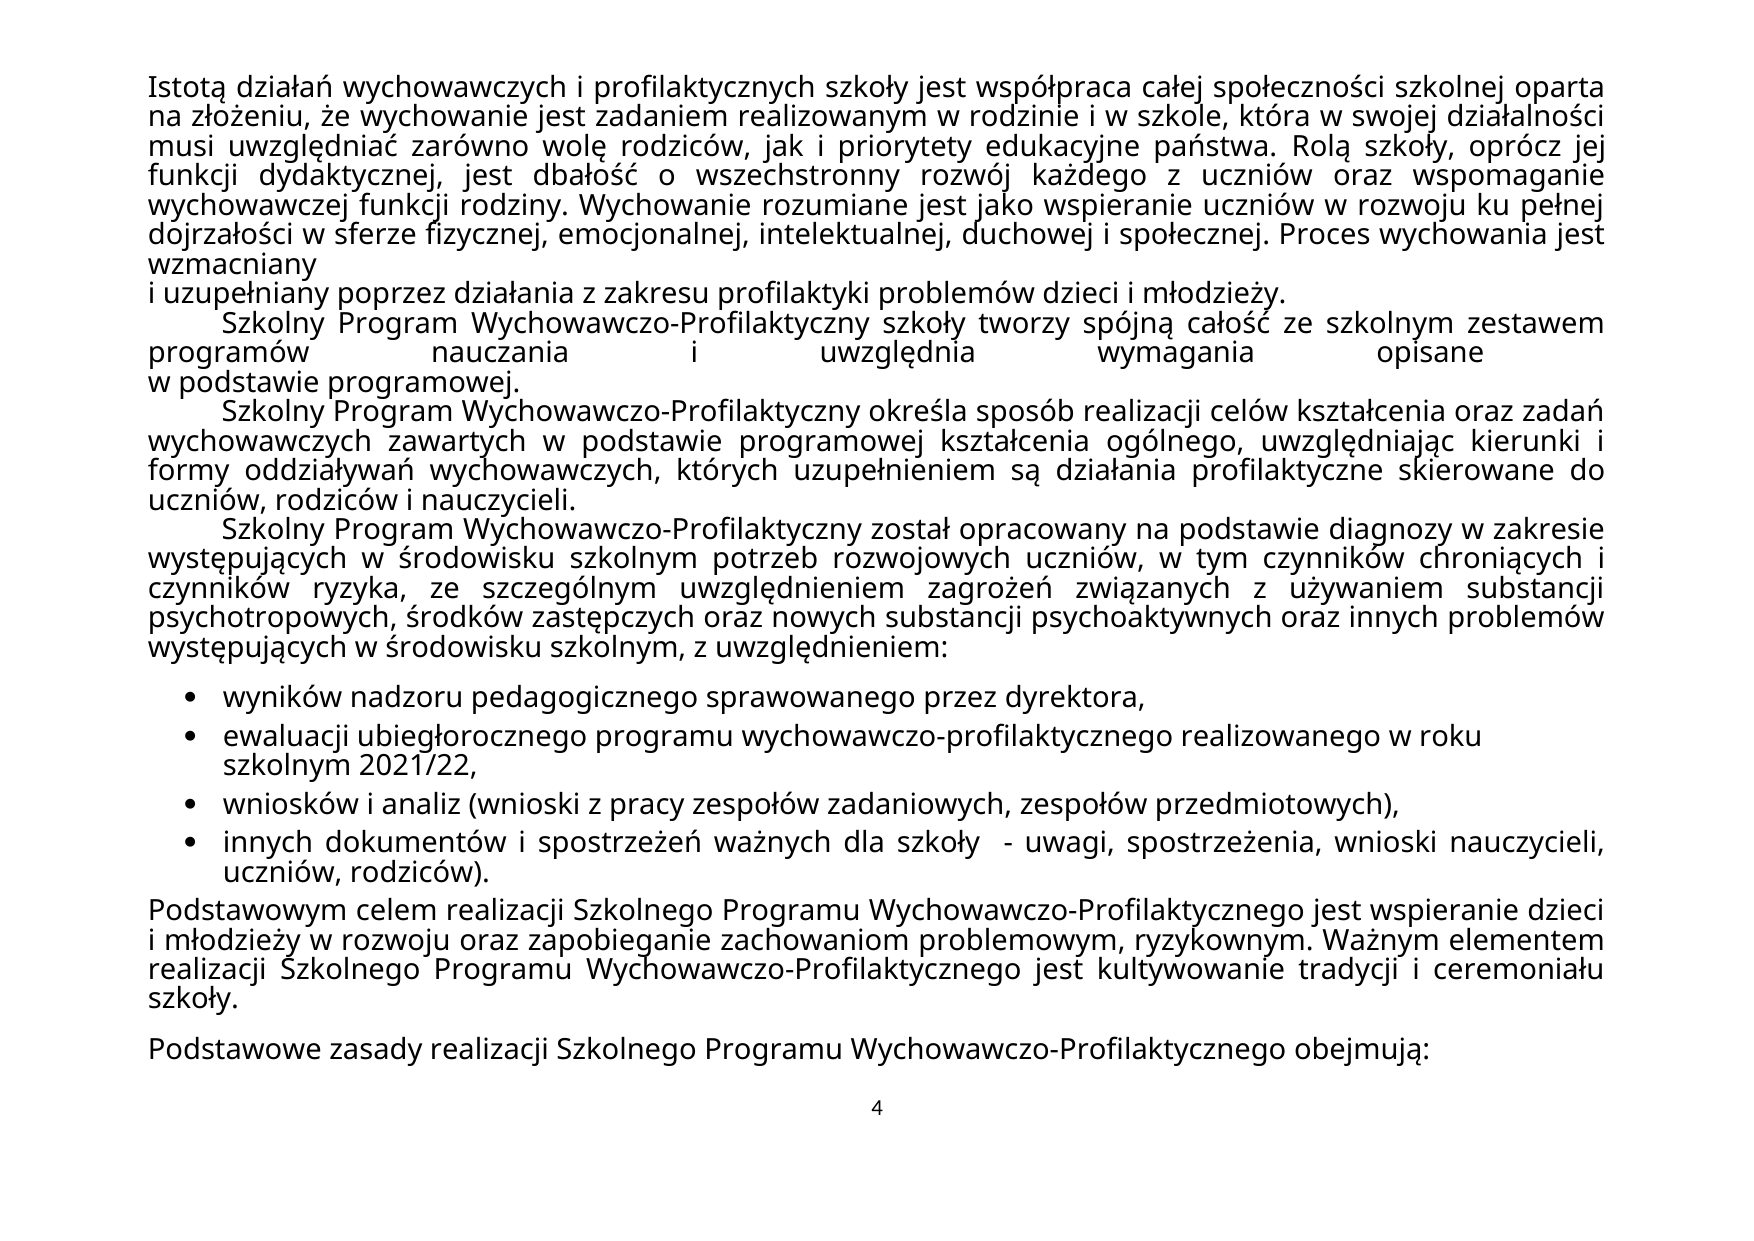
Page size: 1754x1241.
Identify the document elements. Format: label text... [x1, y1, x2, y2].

list innych dokumentów i spostrzeżeń ważnych dla szkoły - uwagi, spostrzeżenia, wnioski nauczycieli, uczniów, rodziców). [185, 829, 1606, 888]
list wniosków i analiz (wnioski z pracy zespołów zadaniowych, zespołów przedmiotowych), [185, 791, 1606, 820]
text Istotą działań wychowawczych i profilaktycznych szkoły jest współpraca całej społeczności szkolnej oparta na złożeniu, że wychowanie jest zadaniem realizowanym w rodzinie i w szkole, która w swojej działalności musi uwzględniać zarówno wolę rodziców, jak i priorytety edukacyjne państwa. Rolą szkoły, oprócz jej funkcji dydaktycznej, jest dbałość o wszechstronny rozwój każdego z uczniów oraz wspomaganie wychowawczej funkcji rodziny. Wychowanie rozumiane jest jako wspieranie uczniów w rozwoju ku pełnej dojrzałości w sferze fizycznej, emocjonalnej, intelektualnej, duchowej i społecznej. Proces wychowania jest wzmacniany i uzupełniany poprzez działania z zakresu profilaktyki problemów dzieci i młodzieży. [148, 74, 1606, 309]
list ewaluacji ubiegłorocznego programu wychowawczo-profilaktycznego realizowanego w roku szkolnym 2021/22, [185, 723, 1606, 782]
text Szkolny Program Wychowawczo-Profilaktyczny szkoły tworzy spójną całość ze szkolnym zestawem programów nauczania i uwzględnia wymagania opisane w podstawie programowej. [148, 309, 1606, 398]
text Szkolny Program Wychowawczo-Profilaktyczny określa sposób realizacji celów kształcenia oraz zadań wychowawczych zawartych w podstawie programowej kształcenia ogólnego, uwzględniając kierunki i formy oddziaływań wychowawczych, których uzupełnieniem są działania profilaktyczne skierowane do uczniów, rodziców i nauczycieli. [148, 398, 1606, 516]
text Podstawowe zasady realizacji Szkolnego Programu Wychowawczo-Profilaktycznego obejmują: [148, 1036, 1606, 1065]
text Podstawowym celem realizacji Szkolnego Programu Wychowawczo-Profilaktycznego jest wspieranie dzieci i młodzieży w rozwoju oraz zapobieganie zachowaniom problemowym, ryzykownym. Ważnym elementem realizacji Szkolnego Programu Wychowawczo-Profilaktycznego jest kultywowanie tradycji i ceremoniału szkoły. [148, 897, 1606, 1015]
text Szkolny Program Wychowawczo-Profilaktyczny został opracowany na podstawie diagnozy w zakresie występujących w środowisku szkolnym potrzeb rozwojowych uczniów, w tym czynników chroniących i czynników ryzyka, ze szczególnym uwzględnieniem zagrożeń związanych z używaniem substancji psychotropowych, środków zastępczych oraz nowych substancji psychoaktywnych oraz innych problemów występujących w środowisku szkolnym, z uwzględnieniem: [148, 516, 1606, 663]
list wyników nadzoru pedagogicznego sprawowanego przez dyrektora, [185, 684, 1606, 714]
